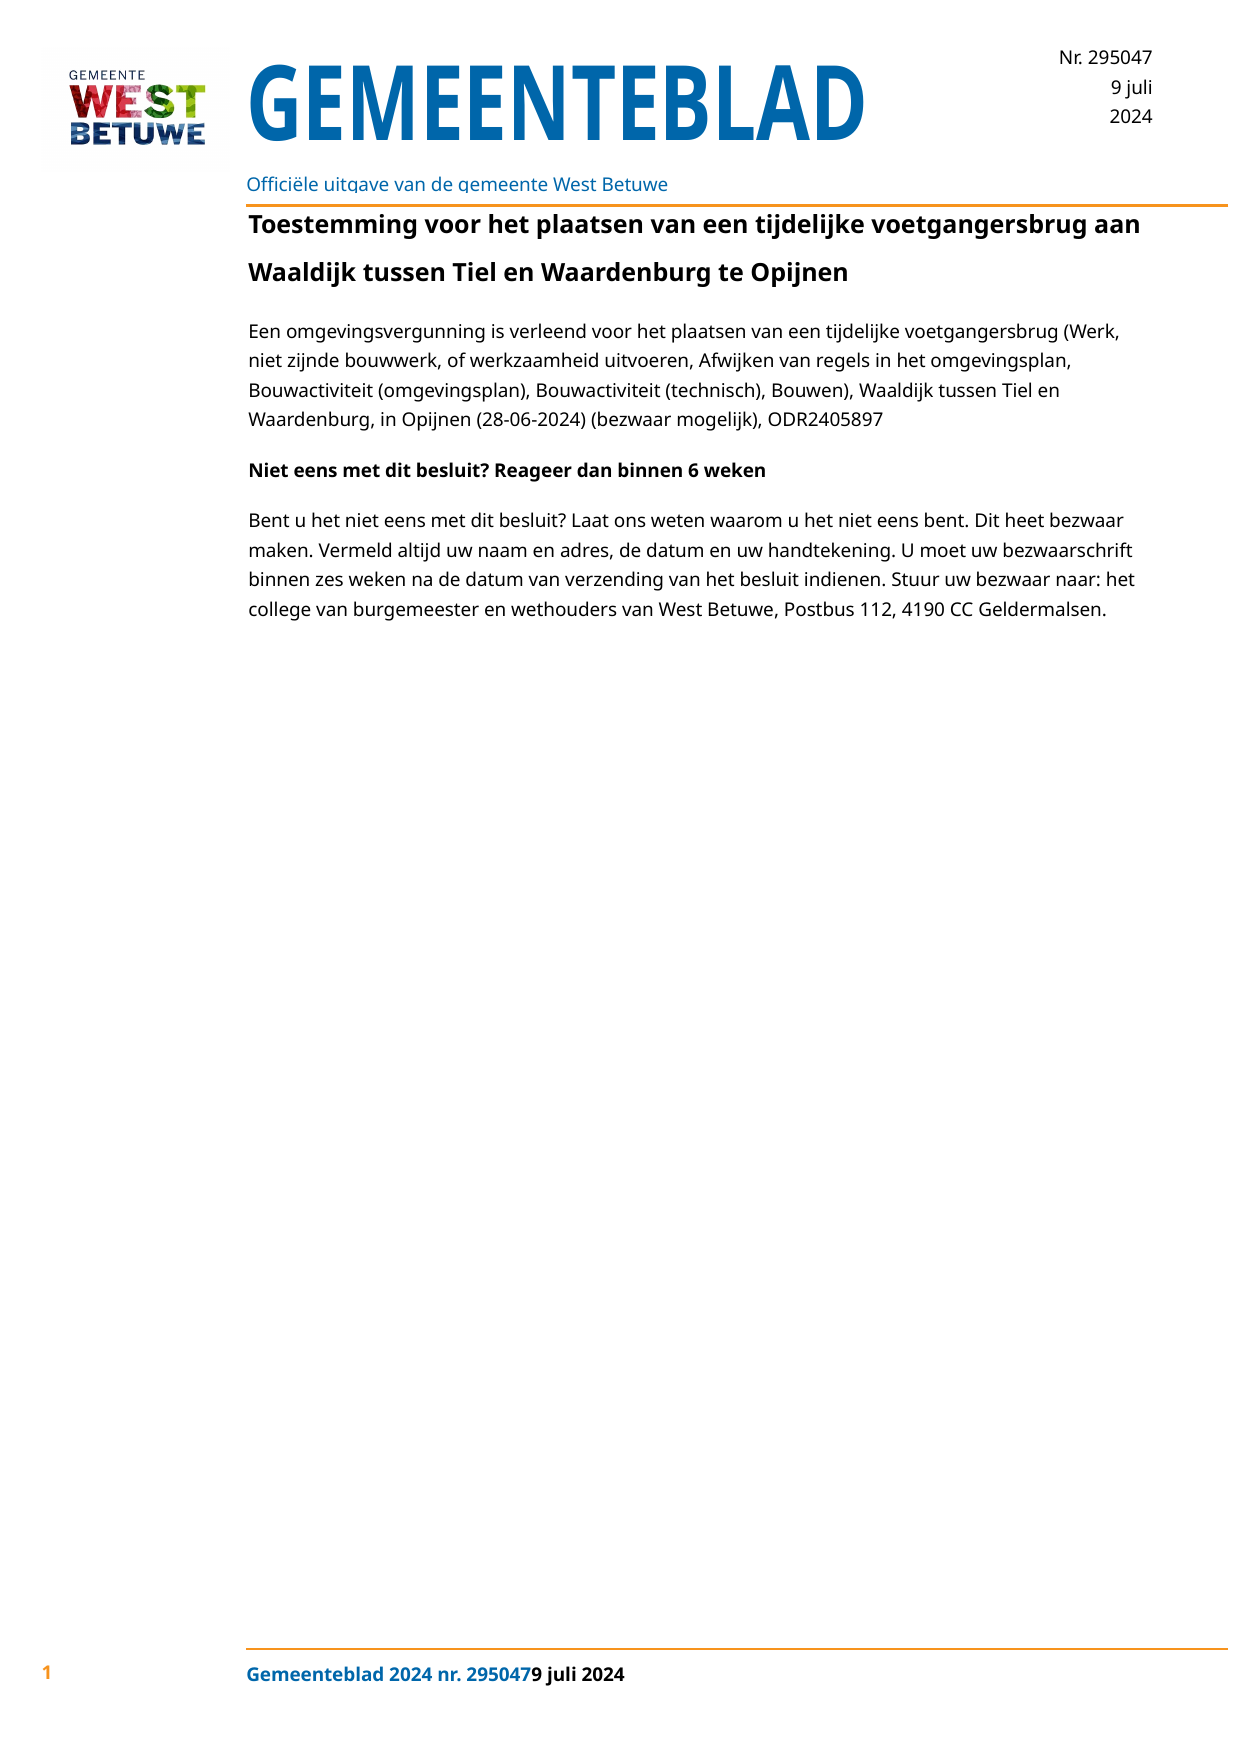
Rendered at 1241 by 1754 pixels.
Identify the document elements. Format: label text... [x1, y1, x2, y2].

text Een omgevingsvergunning is verleend voor het plaatsen van een tijdelijke voetgangersbrug (Werk, niet zijnde bouwwerk, of werkzaamheid uitvoeren, Afwijken van regels in het omgevingsplan, Bouwactiviteit (omgevingsplan), Bouwactiviteit (technisch), Bouwen), Waaldijk tussen Tiel en Waardenburg, in Opijnen (28-06-2024) (bezwaar mogelijk), ODR2405897 [248, 318, 1152, 432]
text Niet eens met dit besluit? Reageer dan binnen 6 weken [248, 457, 1152, 483]
picture [41, 47, 231, 172]
text Toestemming voor het plaatsen van een tijdelijke voetgangersbrug aan Waaldijk tussen Tiel en Waardenburg te Opijnen [248, 207, 1152, 288]
text Bent u het niet eens met dit besluit? Laat ons weten waarom u het niet eens bent. Dit heet bezwaar maken. Vermeld altijd uw naam en adres, de datum en uw handtekening. U moet uw bezwaarschrift binnen zes weken na de datum van verzending van het besluit indienen. Stuur uw bezwaar naar: het college van burgemeester en wethouders van West Betuwe, Postbus 112, 4190 CC Geldermalsen. [248, 507, 1152, 622]
